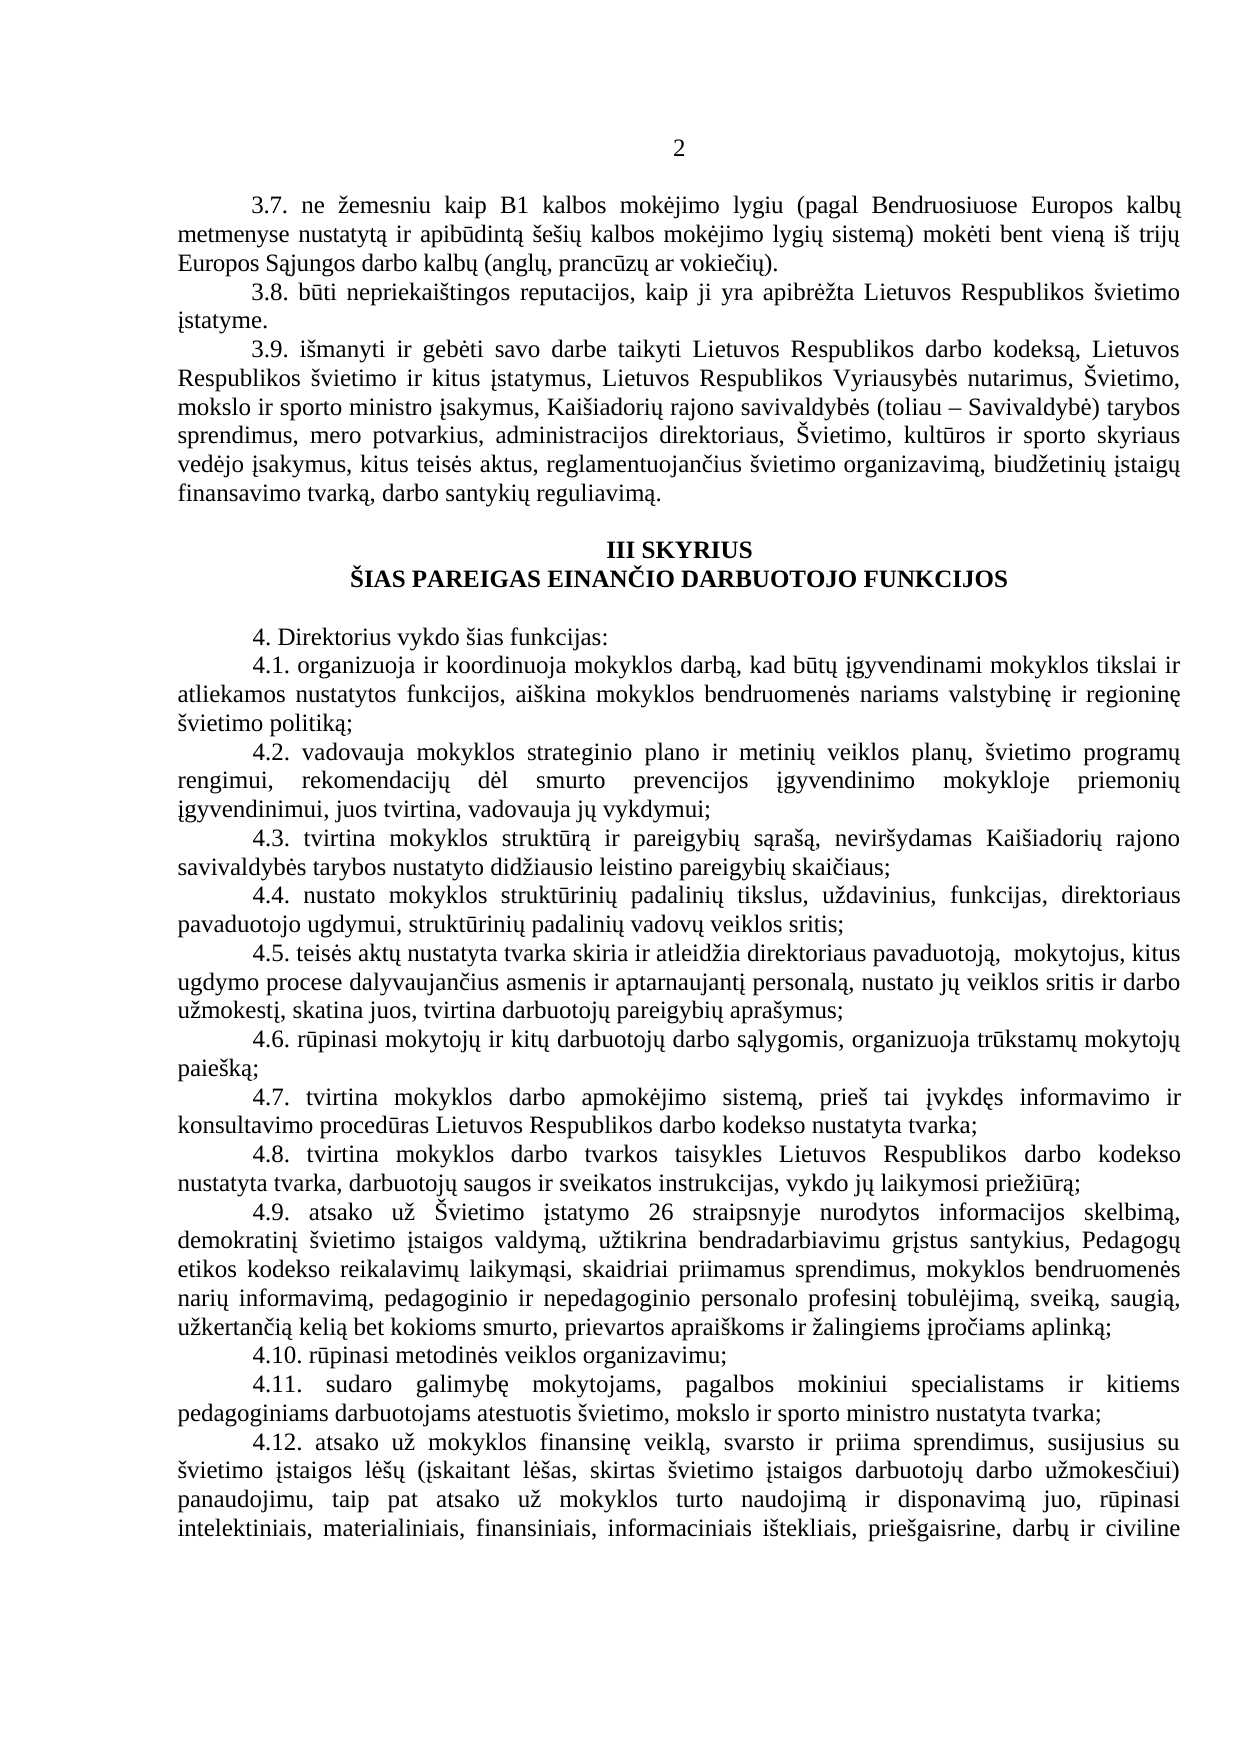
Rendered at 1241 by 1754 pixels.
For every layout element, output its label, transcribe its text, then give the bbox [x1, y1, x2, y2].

text 4.6. rūpinasi mokytojų ir kitų darbuotojų darbo sąlygomis, organizuoja trūkstamų mokytojų paiešką; [177, 1024, 1181, 1082]
text 4.9. atsako už Švietimo įstatymo 26 straipsnyje nurodytos informacijos skelbimą, demokratinį švietimo įstaigos valdymą, užtikrina bendradarbiavimu grįstus santykius, Pedagogų etikos kodekso reikalavimų laikymąsi, skaidriai priimamus sprendimus, mokyklos bendruomenės narių informavimą, pedagoginio ir nepedagoginio personalo profesinį tobulėjimą, sveiką, saugią, užkertančią kelią bet kokioms smurto, prievartos apraiškoms ir žalingiems įpročiams aplinką; [177, 1197, 1181, 1340]
text 4.12. atsako už mokyklos finansinę veiklą, svarsto ir priima sprendimus, susijusius su švietimo įstaigos lėšų (įskaitant lėšas, skirtas švietimo įstaigos darbuotojų darbo užmokesčiui) panaudojimu, taip pat atsako už mokyklos turto naudojimą ir disponavimą juo, rūpinasi intelektiniais, materialiniais, finansiniais, informaciniais ištekliais, priešgaisrine, darbų ir civiline [177, 1427, 1181, 1542]
text 4.5. teisės aktų nustatyta tvarka skiria ir atleidžia direktoriaus pavaduotoją, mokytojus, kitus ugdymo procese dalyvaujančius asmenis ir aptarnaujantį personalą, nustato jų veiklos sritis ir darbo užmokestį, skatina juos, tvirtina darbuotojų pareigybių aprašymus; [177, 938, 1181, 1024]
text 4.2. vadovauja mokyklos strateginio plano ir metinių veiklos planų, švietimo programų rengimui, rekomendacijų dėl smurto prevencijos įgyvendinimo mokykloje priemonių įgyvendinimui, juos tvirtina, vadovauja jų vykdymui; [177, 737, 1181, 823]
text 4. Direktorius vykdo šias funkcijas: [177, 622, 1181, 650]
text 4.4. nustato mokyklos struktūrinių padalinių tikslus, uždavinius, funkcijas, direktoriaus pavaduotojo ugdymui, struktūrinių padalinių vadovų veiklos sritis; [177, 880, 1181, 938]
text 3.9. išmanyti ir gebėti savo darbe taikyti Lietuvos Respublikos darbo kodeksą, Lietuvos Respublikos švietimo ir kitus įstatymus, Lietuvos Respublikos Vyriausybės nutarimus, Švietimo, mokslo ir sporto ministro įsakymus, Kaišiadorių rajono savivaldybės (toliau – Savivaldybė) tarybos sprendimus, mero potvarkius, administracijos direktoriaus, Švietimo, kultūros ir sporto skyriaus vedėjo įsakymus, kitus teisės aktus, reglamentuojančius švietimo organizavimą, biudžetinių įstaigų finansavimo tvarką, darbo santykių reguliavimą. [177, 334, 1181, 507]
text 4.3. tvirtina mokyklos struktūrą ir pareigybių sąrašą, neviršydamas Kaišiadorių rajono savivaldybės tarybos nustatyto didžiausio leistino pareigybių skaičiaus; [177, 823, 1181, 880]
text 3.7. ne žemesniu kaip B1 kalbos mokėjimo lygiu (pagal Bendruosiuose Europos kalbų metmenyse nustatytą ir apibūdintą šešių kalbos mokėjimo lygių sistemą) mokėti bent vieną iš trijų Europos Sąjungos darbo kalbų (anglų, prancūzų ar vokiečių). [177, 190, 1181, 277]
text ŠIAS PAREIGAS EINANČIO DARBUOTOJO FUNKCIJOS [177, 564, 1181, 593]
text 4.7. tvirtina mokyklos darbo apmokėjimo sistemą, prieš tai įvykdęs informavimo ir konsultavimo procedūras Lietuvos Respublikos darbo kodekso nustatyta tvarka; [177, 1082, 1181, 1139]
text 4.8. tvirtina mokyklos darbo tvarkos taisykles Lietuvos Respublikos darbo kodekso nustatyta tvarka, darbuotojų saugos ir sveikatos instrukcijas, vykdo jų laikymosi priežiūrą; [177, 1139, 1181, 1197]
text III SKYRIUS [177, 535, 1181, 564]
text 4.10. rūpinasi metodinės veiklos organizavimu; [177, 1340, 1181, 1369]
text 3.8. būti nepriekaištingos reputacijos, kaip ji yra apibrėžta Lietuvos Respublikos švietimo įstatyme. [177, 277, 1181, 334]
text 4.11. sudaro galimybę mokytojams, pagalbos mokiniui specialistams ir kitiems pedagoginiams darbuotojams atestuotis švietimo, mokslo ir sporto ministro nustatyta tvarka; [177, 1369, 1181, 1427]
text 4.1. organizuoja ir koordinuoja mokyklos darbą, kad būtų įgyvendinami mokyklos tikslai ir atliekamos nustatytos funkcijos, aiškina mokyklos bendruomenės nariams valstybinę ir regioninę švietimo politiką; [177, 650, 1181, 737]
